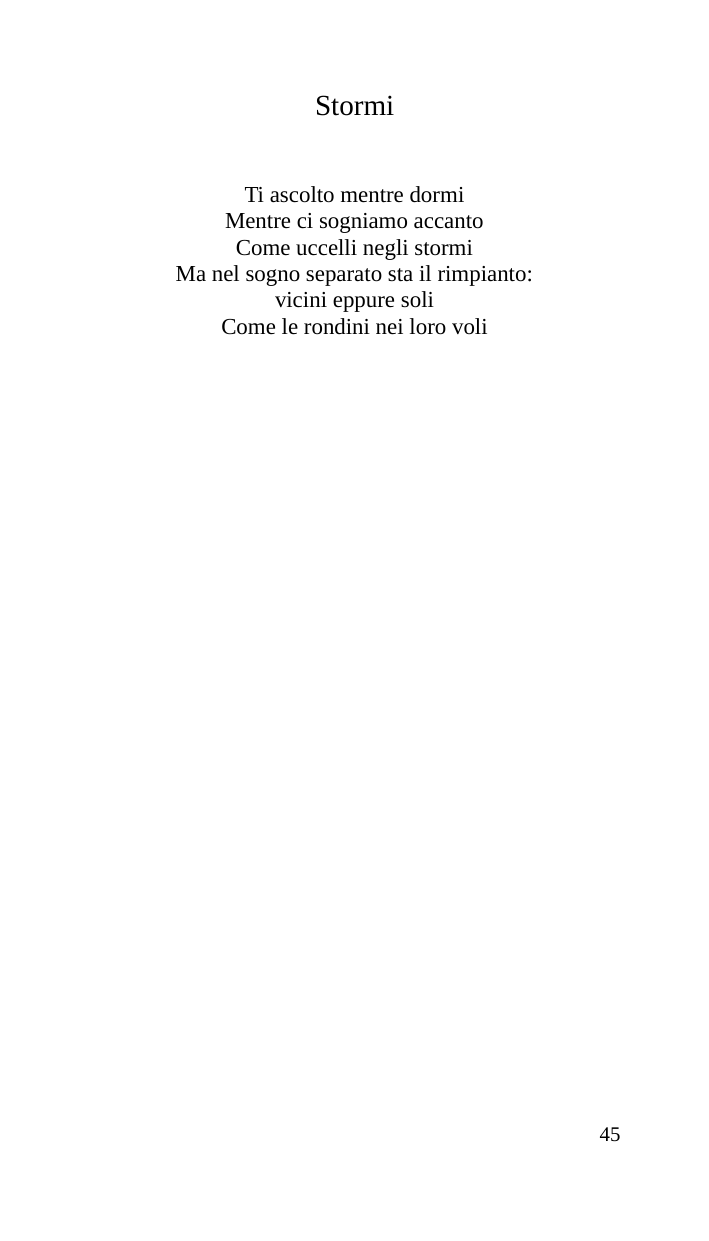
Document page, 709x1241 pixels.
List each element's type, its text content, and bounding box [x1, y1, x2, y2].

text Ti ascolto mentre dormi [88, 181, 620, 207]
text Stormi [88, 88, 620, 122]
text Come uccelli negli stormi [88, 234, 620, 260]
text Ma nel sogno separato sta il rimpianto: [88, 260, 620, 287]
text vicini eppure soli [88, 287, 620, 313]
text Mentre ci sogniamo accanto [88, 207, 620, 234]
text Come le rondini nei loro voli [88, 313, 620, 339]
